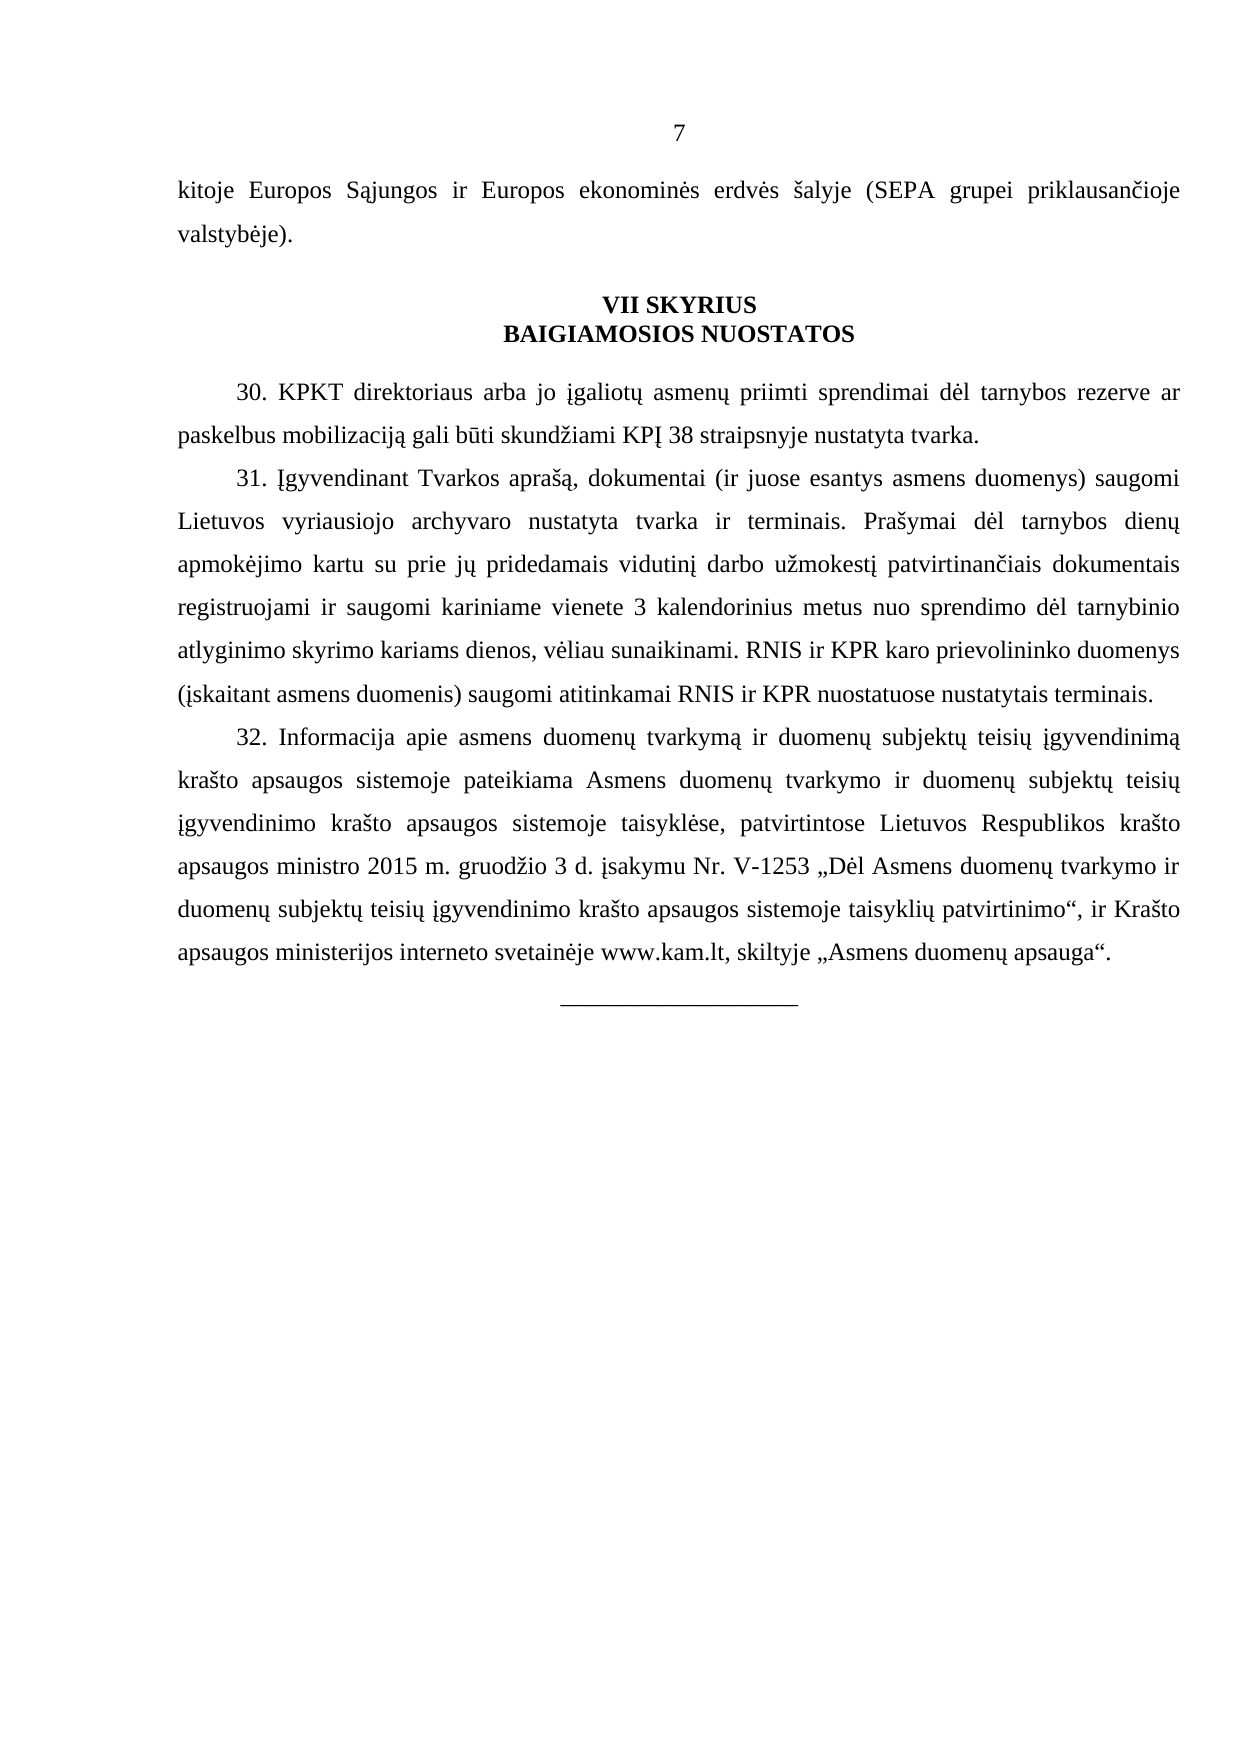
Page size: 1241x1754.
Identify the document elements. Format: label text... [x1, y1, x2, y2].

text ___________________ [177, 981, 1181, 1009]
text VII SKYRIUS [177, 291, 1181, 319]
text kitoje Europos Sąjungos ir Europos ekonominės erdvės šalyje (SEPA grupei priklausančioje valstybėje). [177, 176, 1181, 247]
text 32. Informacija apie asmens duomenų tvarkymą ir duomenų subjektų teisių įgyvendinimą krašto apsaugos sistemoje pateikiama Asmens duomenų tvarkymo ir duomenų subjektų teisių įgyvendinimo krašto apsaugos sistemoje taisyklėse, patvirtintose Lietuvos Respublikos krašto apsaugos ministro 2015 m. gruodžio 3 d. įsakymu Nr. V-1253 „Dėl Asmens duomenų tvarkymo ir duomenų subjektų teisių įgyvendinimo krašto apsaugos sistemoje taisyklių patvirtinimo“, ir Krašto apsaugos ministerijos interneto svetainėje www.kam.lt, skiltyje „Asmens duomenų apsauga“. [177, 722, 1181, 966]
text BAIGIAMOSIOS NUOSTATOS [177, 319, 1181, 348]
text 31. Įgyvendinant Tvarkos aprašą, dokumentai (ir juose esantys asmens duomenys) saugomi Lietuvos vyriausiojo archyvaro nustatyta tvarka ir terminais. Prašymai dėl tarnybos dienų apmokėjimo kartu su prie jų pridedamais vidutinį darbo užmokestį patvirtinančiais dokumentais registruojami ir saugomi kariniame vienete 3 kalendorinius metus nuo sprendimo dėl tarnybinio atlyginimo skyrimo kariams dienos, vėliau sunaikinami. RNIS ir KPR karo prievolininko duomenys (įskaitant asmens duomenis) saugomi atitinkamai RNIS ir KPR nuostatuose nustatytais terminais. [177, 463, 1181, 707]
text 30. KPKT direktoriaus arba jo įgaliotų asmenų priimti sprendimai dėl tarnybos rezerve ar paskelbus mobilizaciją gali būti skundžiami KPĮ 38 straipsnyje nustatyta tvarka. [177, 377, 1181, 449]
